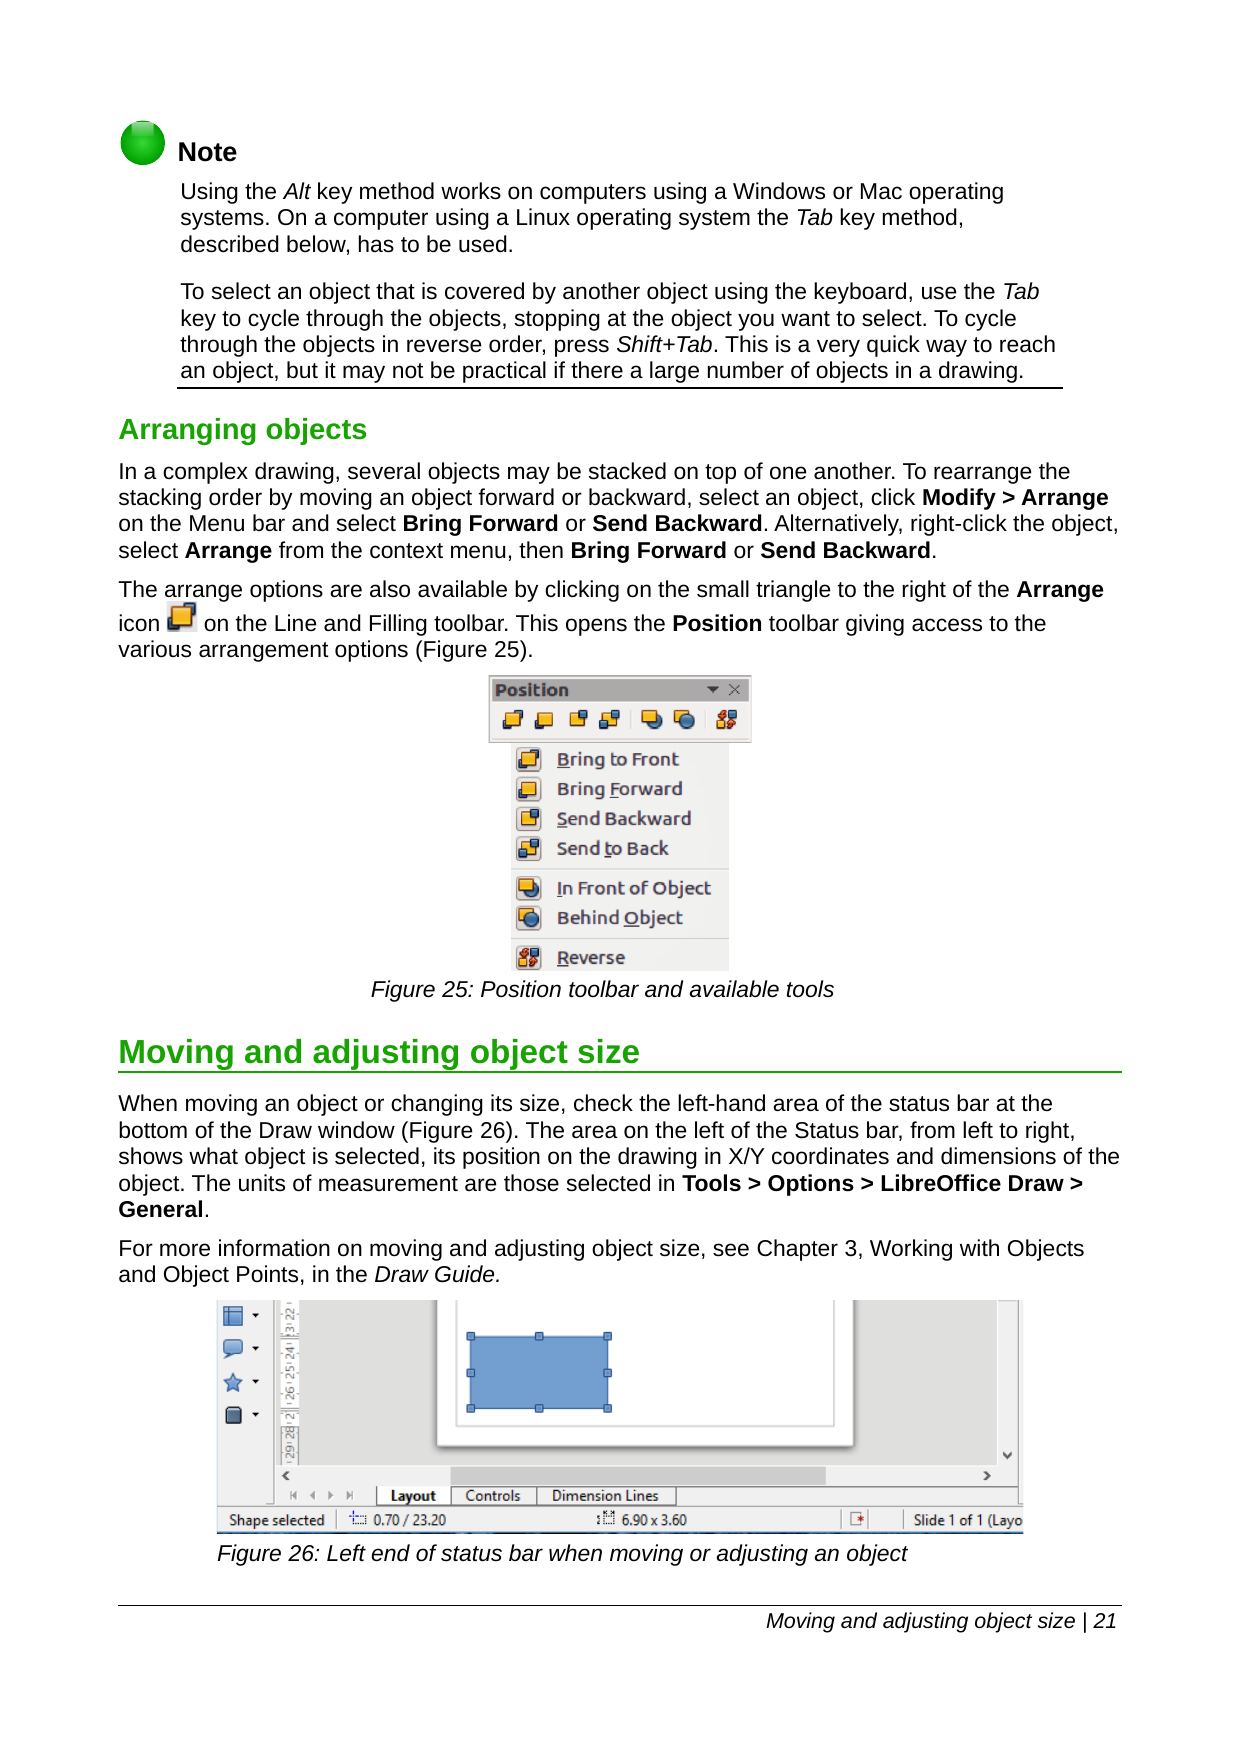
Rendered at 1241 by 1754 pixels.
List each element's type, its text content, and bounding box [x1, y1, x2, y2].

text For more information on moving and adjusting object size, see Chapter 3, Working with Objects and Object Points, in the Draw Guide. [118, 1235, 1122, 1287]
picture [488, 675, 752, 971]
text Using the Alt key method works on computers using a Windows or Mac operating systems. On a computer using a Linux operating system the Tab key method, described below, has to be used. [177, 175, 1063, 257]
text The arrange options are also available by clicking on the small triangle to the right of the Arrange icon on the Line and Filling toolbar. This opens the Position toolbar giving access to the various arrangement options (Figure 25). [118, 576, 1122, 663]
subtitle Note [118, 118, 1122, 167]
text Figure 25: Position toolbar and available tools [371, 976, 869, 1003]
picture [166, 601, 198, 632]
text In a complex drawing, several objects may be stacked on top of one another. To rearrange the stacking order by moving an object forward or backward, select an object, click Modify > Arrange on the Menu bar and select Bring Forward or Send Backward. Alternatively, right-click the object, select Arrange from the context menu, then Bring Forward or Send Backward. [118, 458, 1122, 563]
subtitle Arranging objects [118, 412, 1122, 446]
text When moving an object or changing its size, check the left-hand area of the status bar at the bottom of the Draw window (Figure 26). The area on the left of the Status bar, from left to right, shows what object is selected, its position on the drawing in X/Y coordinates and dimensions of the object. The units of measurement are those selected in Tools > Options > LibreOffice Draw > General. [118, 1090, 1122, 1222]
subtitle Moving and adjusting object size [118, 1032, 1122, 1071]
picture [216, 1300, 1024, 1534]
text To select an object that is covered by another object using the keyboard, use the Tab key to cycle through the objects, stopping at the object you want to select. To cycle through the objects in reverse order, press Shift+Tab. This is a very quick way to reach an object, but it may not be practical if there a large number of objects in a drawing. [177, 275, 1063, 387]
text Figure 26: Left end of status bar when moving or adjusting an object [217, 1540, 1023, 1566]
